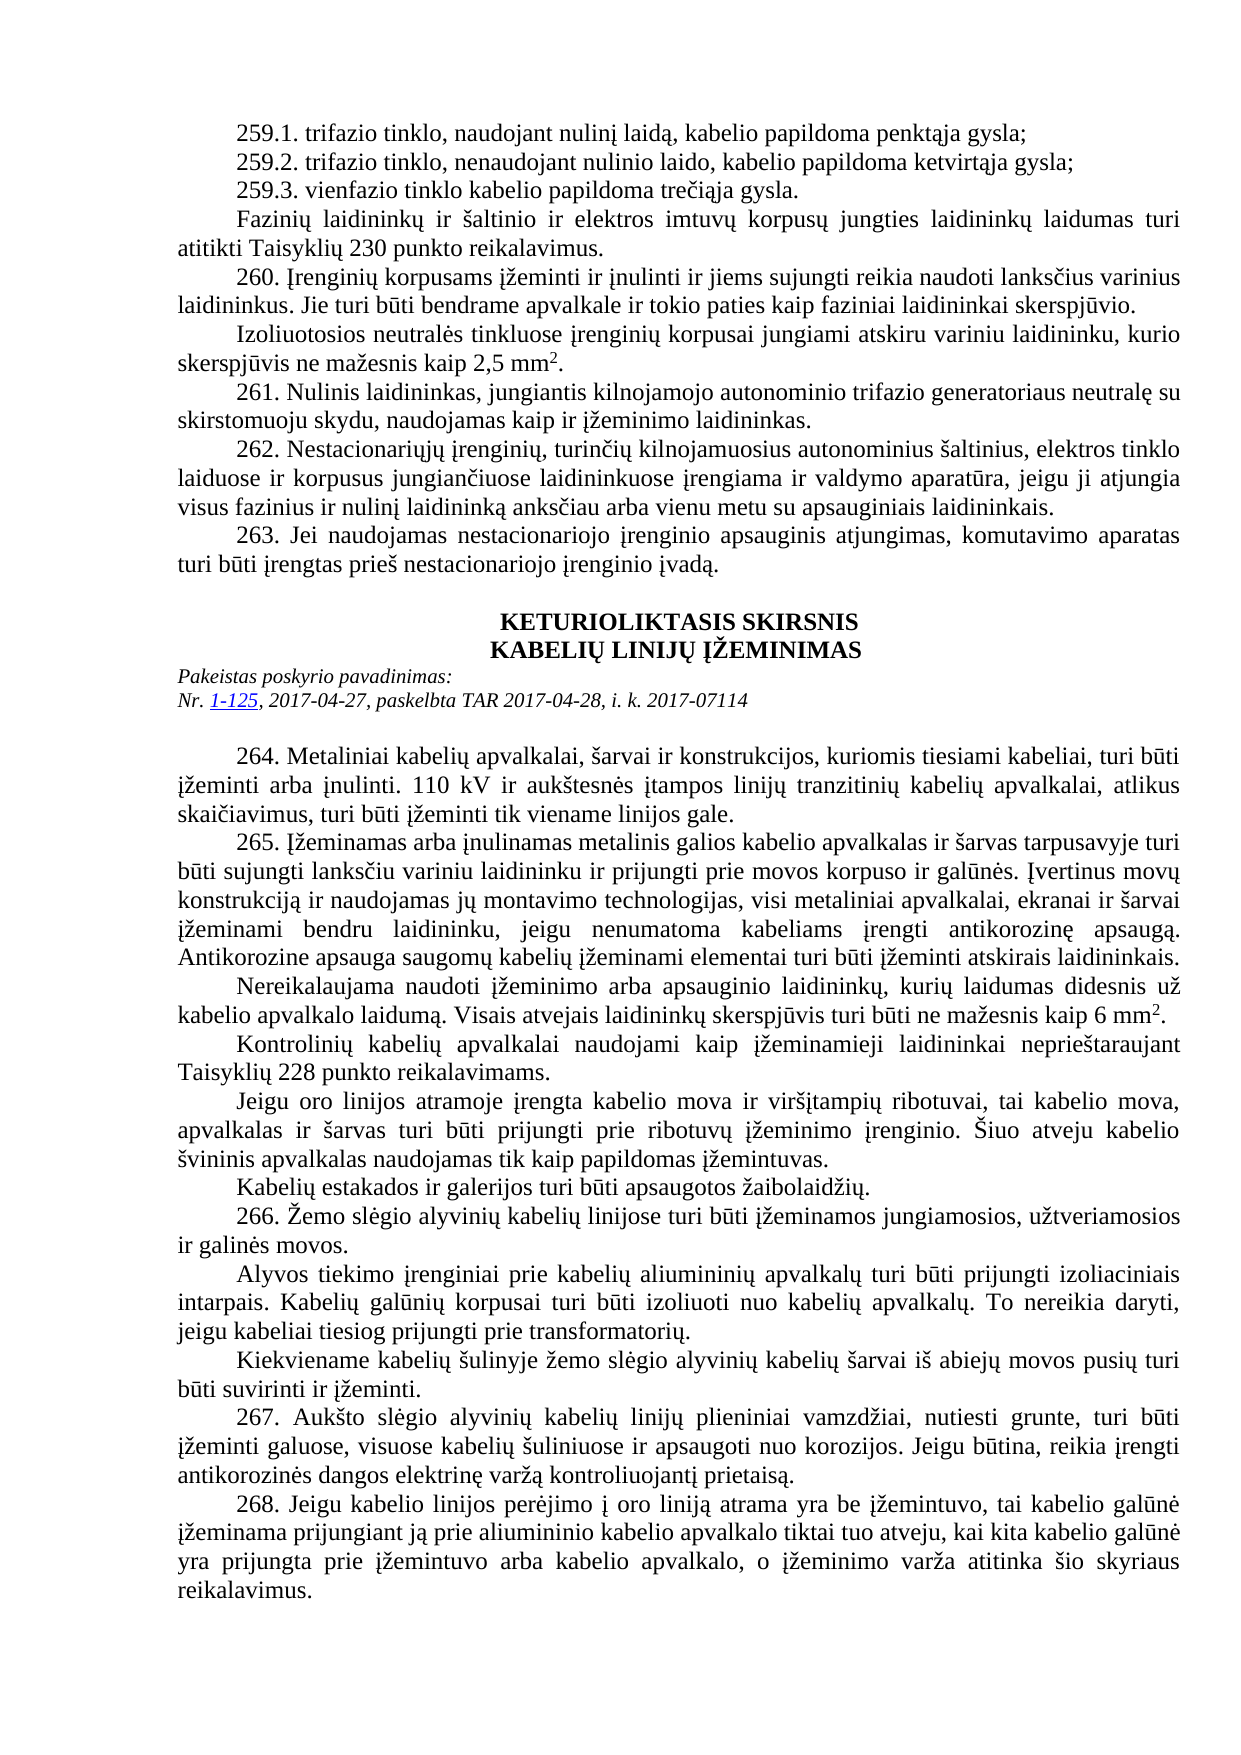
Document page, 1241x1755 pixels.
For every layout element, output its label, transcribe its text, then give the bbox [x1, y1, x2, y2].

text 264. Metaliniai kabelių apvalkalai, šarvai ir konstrukcijos, kuriomis tiesiami kabeliai, turi būti įžeminti arba įnulinti. 110 kV ir aukštesnės įtampos linijų tranzitinių kabelių apvalkalai, atlikus skaičiavimus, turi būti įžeminti tik viename linijos gale. [177, 741, 1181, 827]
text 267. Aukšto slėgio alyvinių kabelių linijų plieniniai vamzdžiai, nutiesti grunte, turi būti įžeminti galuose, visuose kabelių šuliniuose ir apsaugoti nuo korozijos. Jeigu būtina, reikia įrengti antikorozinės dangos elektrinę varžą kontroliuojantį prietaisą. [177, 1402, 1181, 1489]
text KABELIŲ LINIJŲ ĮŽEMINIMAS [177, 636, 1181, 664]
text Izoliuotosios neutralės tinkluose įrenginių korpusai jungiami atskiru variniu laidininku, kurio skerspjūvis ne mažesnis kaip 2,5 mm2. [177, 319, 1181, 377]
text 268. Jeigu kabelio linijos perėjimo į oro liniją atrama yra be įžemintuvo, tai kabelio galūnė įžeminama prijungiant ją prie aliumininio kabelio apvalkalo tiktai tuo atveju, kai kita kabelio galūnė yra prijungta prie įžemintuvo arba kabelio apvalkalo, o įžeminimo varža atitinka šio skyriaus reikalavimus. [177, 1489, 1181, 1604]
text Kabelių estakados ir galerijos turi būti apsaugotos žaibolaidžių. [177, 1172, 1181, 1201]
text 259.3. vienfazio tinklo kabelio papildoma trečiąja gysla. [177, 176, 1181, 204]
text Alyvos tiekimo įrenginiai prie kabelių aliumininių apvalkalų turi būti prijungti izoliaciniais intarpais. Kabelių galūnių korpusai turi būti izoliuoti nuo kabelių apvalkalų. To nereikia daryti, jeigu kabeliai tiesiog prijungti prie transformatorių. [177, 1259, 1181, 1345]
text Nereikalaujama naudoti įžeminimo arba apsauginio laidininkų, kurių laidumas didesnis už kabelio apvalkalo laidumą. Visais atvejais laidininkų skerspjūvis turi būti ne mažesnis kaip 6 mm2. [177, 971, 1181, 1029]
text Kiekviename kabelių šulinyje žemo slėgio alyvinių kabelių šarvai iš abiejų movos pusių turi būti suvirinti ir įžeminti. [177, 1345, 1181, 1402]
text 262. Nestacionariųjų įrenginių, turinčių kilnojamuosius autonominius šaltinius, elektros tinklo laiduose ir korpusus jungiančiuose laidininkuose įrengiama ir valdymo aparatūra, jeigu ji atjungia visus fazinius ir nulinį laidininką anksčiau arba vienu metu su apsauginiais laidininkais. [177, 434, 1181, 521]
text 259.2. trifazio tinklo, nenaudojant nulinio laido, kabelio papildoma ketvirtąja gysla; [177, 147, 1181, 176]
text Nr. 1-125, 2017-04-27, paskelbta TAR 2017-04-28, i. k. 2017-07114 [177, 688, 1181, 712]
text KETURIOLIKTASIS SKIRSNIS [177, 607, 1181, 636]
text 265. Įžeminamas arba įnulinamas metalinis galios kabelio apvalkalas ir šarvas tarpusavyje turi būti sujungti lanksčiu variniu laidininku ir prijungti prie movos korpuso ir galūnės. Įvertinus movų konstrukciją ir naudojamas jų montavimo technologijas, visi metaliniai apvalkalai, ekranai ir šarvai įžeminami bendru laidininku, jeigu nenumatoma kabeliams įrengti antikorozinę apsaugą. Antikorozine apsauga saugomų kabelių įžeminami elementai turi būti įžeminti atskirais laidininkais. [177, 827, 1181, 971]
text 263. Jei naudojamas nestacionariojo įrenginio apsauginis atjungimas, komutavimo aparatas turi būti įrengtas prieš nestacionariojo įrenginio įvadą. [177, 521, 1181, 578]
text Pakeistas poskyrio pavadinimas: [177, 664, 1181, 688]
text Fazinių laidininkų ir šaltinio ir elektros imtuvų korpusų jungties laidininkų laidumas turi atitikti Taisyklių 230 punkto reikalavimus. [177, 204, 1181, 262]
text 259.1. trifazio tinklo, naudojant nulinį laidą, kabelio papildoma penktąja gysla; [177, 118, 1181, 147]
text Jeigu oro linijos atramoje įrengta kabelio mova ir viršįtampių ribotuvai, tai kabelio mova, apvalkalas ir šarvas turi būti prijungti prie ribotuvų įžeminimo įrenginio. Šiuo atveju kabelio švininis apvalkalas naudojamas tik kaip papildomas įžemintuvas. [177, 1086, 1181, 1172]
text Kontrolinių kabelių apvalkalai naudojami kaip įžeminamieji laidininkai neprieštaraujant Taisyklių 228 punkto reikalavimams. [177, 1029, 1181, 1086]
text 260. Įrenginių korpusams įžeminti ir įnulinti ir jiems sujungti reikia naudoti lanksčius varinius laidininkus. Jie turi būti bendrame apvalkale ir tokio paties kaip faziniai laidininkai skerspjūvio. [177, 262, 1181, 319]
text 266. Žemo slėgio alyvinių kabelių linijose turi būti įžeminamos jungiamosios, užtveriamosios ir galinės movos. [177, 1201, 1181, 1259]
text 261. Nulinis laidininkas, jungiantis kilnojamojo autonominio trifazio generatoriaus neutralę su skirstomuoju skydu, naudojamas kaip ir įžeminimo laidininkas. [177, 377, 1181, 434]
